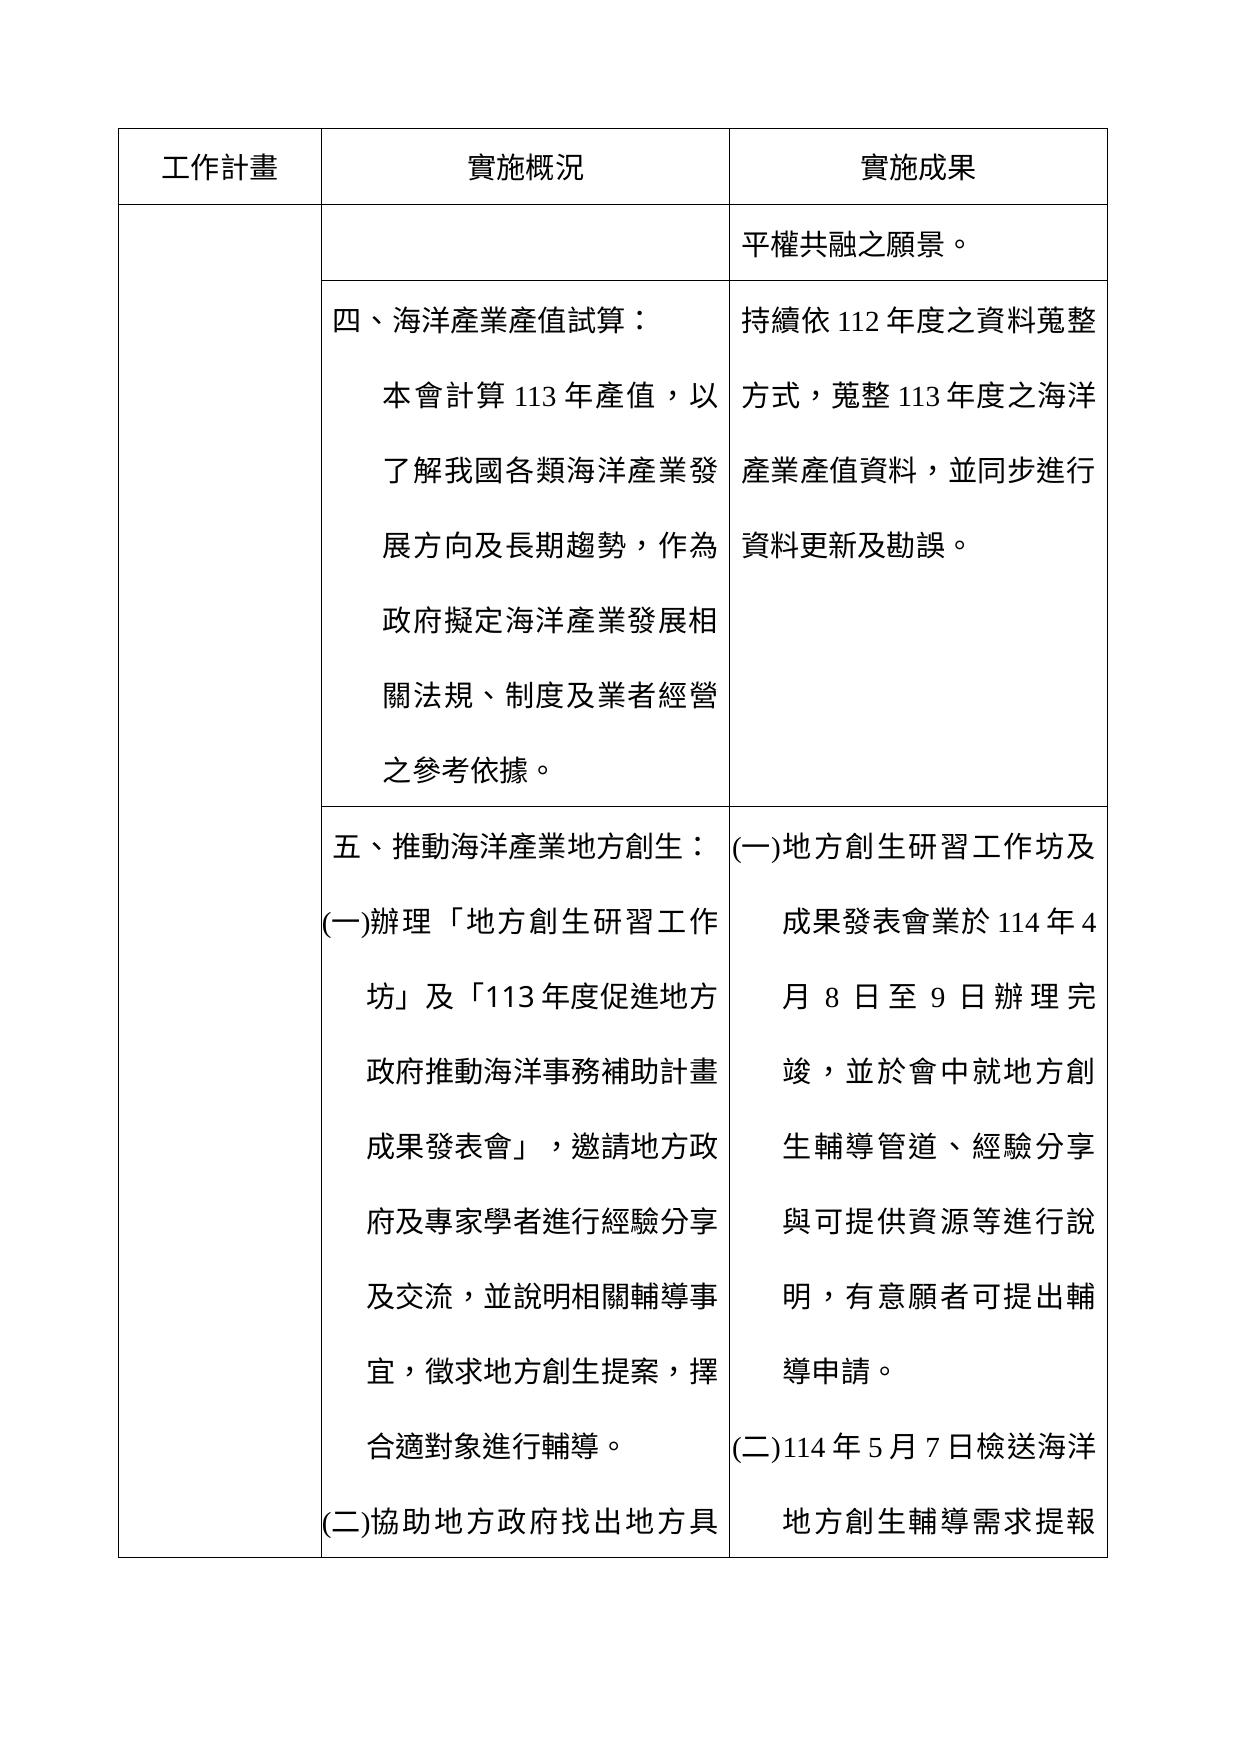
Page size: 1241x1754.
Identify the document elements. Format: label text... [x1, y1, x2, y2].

table_cell [119, 205, 321, 1557]
table_header 實施成果 [730, 129, 1107, 204]
table_cell 地方創生研習工作坊及成果發表會業於114年4月8日至9日辦理完竣，並於會中就地方創生輔導管道、經驗分享與可提供資源等進行說明，有意願者可提出輔導申請。 114年5月7日檢送海洋地方創生輔導需求提報 [730, 807, 1107, 1557]
table_header 實施概況 [322, 129, 729, 204]
table_cell 推動海洋產業地方創生： 辦理「地方創生研習工作坊」及「113年度促進地方政府推動海洋事務補助計畫成果發表會」，邀請地方政府及專家學者進行經驗分享及交流，並說明相關輔導事宜，徵求地方創生提案，擇合適對象進行輔導。 協助地方政府找出地方具發展潛力及亮點的海洋產業以及陪伴民間團體共同推展地方創生發展。 [322, 807, 729, 1557]
table_cell [322, 205, 729, 280]
table_cell 持續依112年度之資料蒐整方式，蒐整113年度之海洋產業產值資料，並同步進行資料更新及勘誤。 [730, 281, 1107, 806]
table_cell 海洋產業產值試算： 本會計算113年產值，以了解我國各類海洋產業發展方向及長期趨勢，作為政府擬定海洋產業發展相關法規、制度及業者經營之參考依據。 [322, 281, 729, 806]
table_cell 平權共融之願景。 [730, 205, 1107, 280]
table_header 工作計畫 [119, 129, 321, 204]
